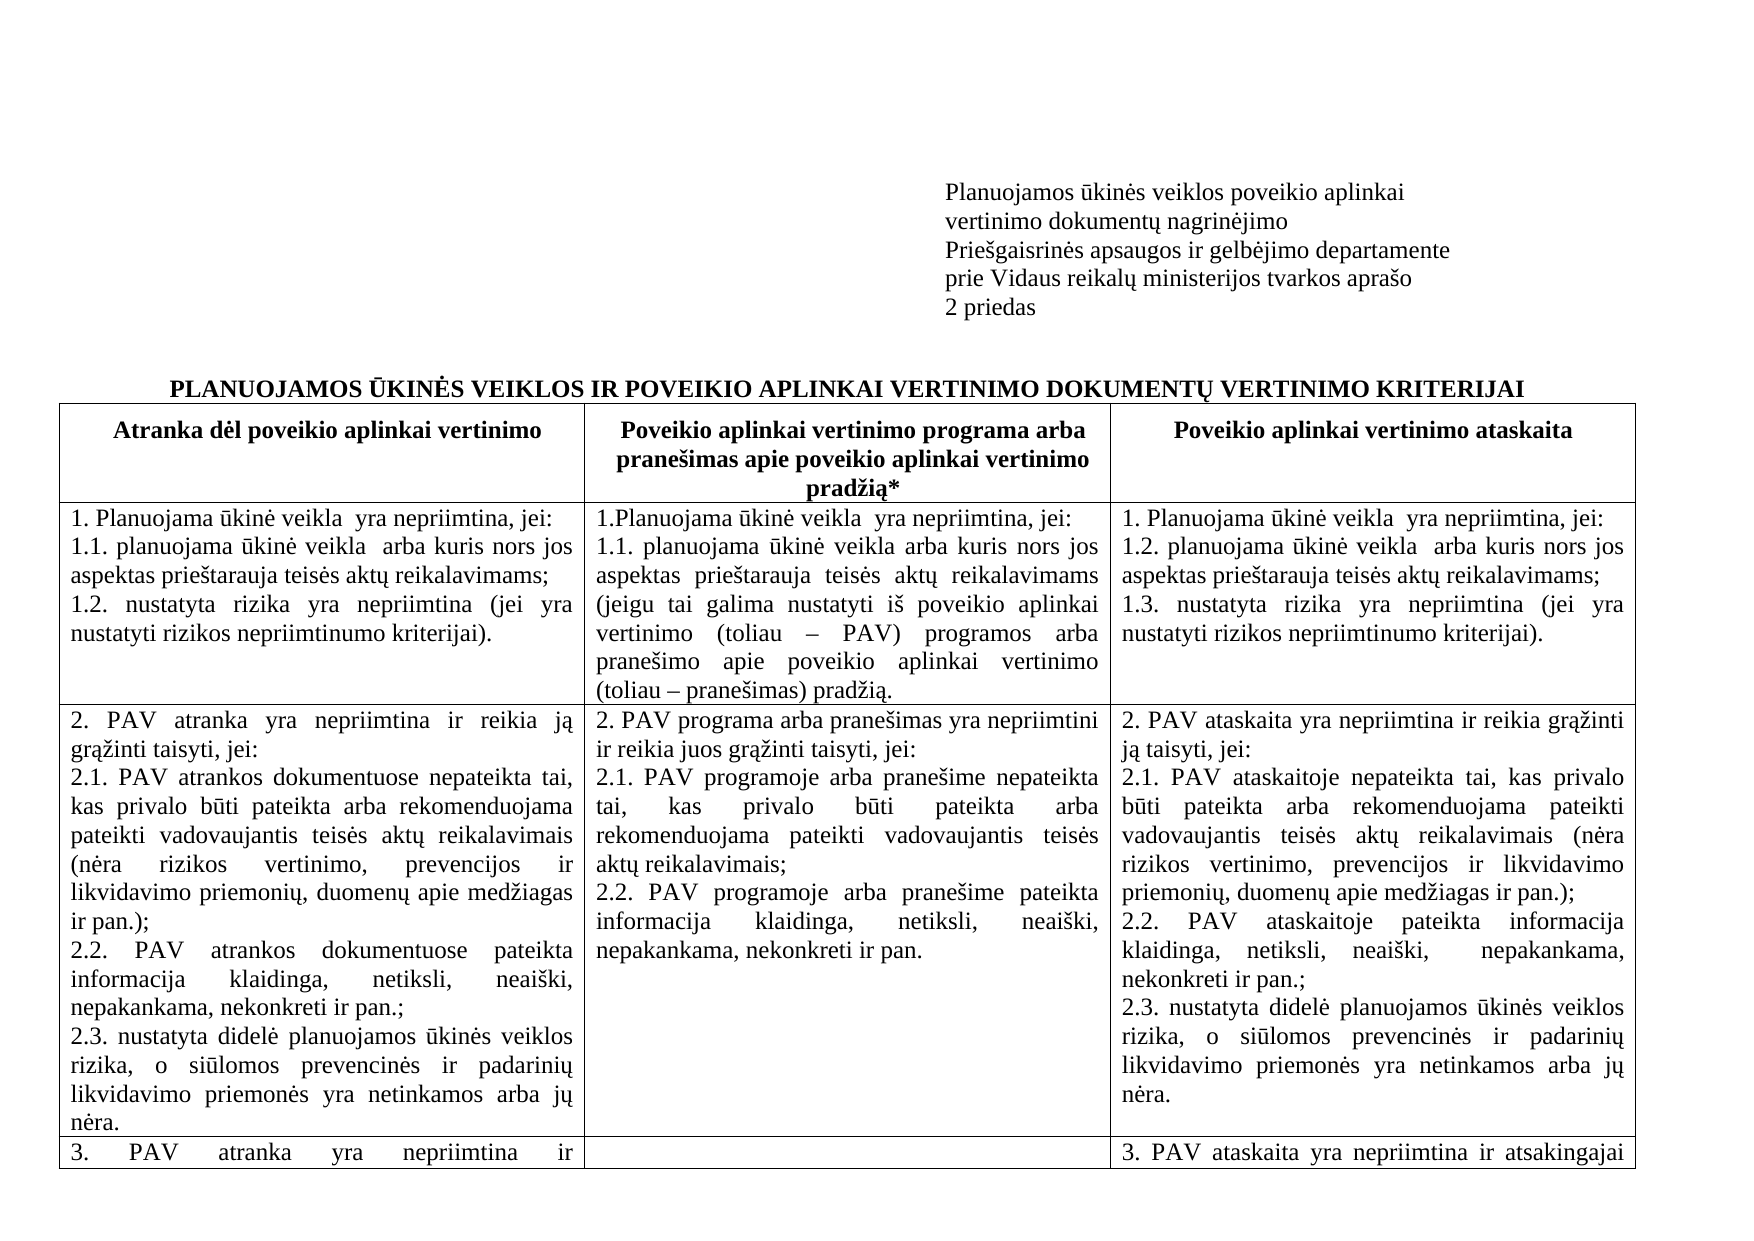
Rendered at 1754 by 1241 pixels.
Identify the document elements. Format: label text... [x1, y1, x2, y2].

table_cell 1. Planuojama ūkinė veikla yra nepriimtina, jei: 1.2. planuojama ūkinė veikla arba kuris nors jos aspektas prieštarauja teisės aktų reikalavimams; 1.3. nustatyta rizika yra nepriimtina (jei yra nustatyti rizikos nepriimtinumo kriterijai). [1111, 503, 1635, 704]
text vertinimo dokumentų nagrinėjimo [59, 206, 1636, 235]
table_header Poveikio aplinkai vertinimo programa arba pranešimas apie poveikio aplinkai vertinimo pradžią* [585, 404, 1110, 502]
table_cell 2. PAV ataskaita yra nepriimtina ir reikia grąžinti ją taisyti, jei: 2.1. PAV ataskaitoje nepateikta tai, kas privalo būti pateikta arba rekomenduojama pateikti vadovaujantis teisės aktų reikalavimais (nėra rizikos vertinimo, prevencijos ir likvidavimo priemonių, duomenų apie medžiagas ir pan.); 2.2. PAV ataskaitoje pateikta informacija klaidinga, netiksli, neaiški, nepakankama, nekonkreti ir pan.; 2.3. nustatyta didelė planuojamos ūkinės veiklos rizika, o siūlomos prevencinės ir padarinių likvidavimo priemonės yra netinkamos arba jų nėra. [1111, 705, 1635, 1136]
text Planuojamos ūkinės veiklos poveikio aplinkai [59, 177, 1636, 206]
table_cell 2. PAV programa arba pranešimas yra nepriimtini ir reikia juos grąžinti taisyti, jei: 2.1. PAV programoje arba pranešime nepateikta tai, kas privalo būti pateikta arba rekomenduojama pateikti vadovaujantis teisės aktų reikalavimais; 2.2. PAV programoje arba pranešime pateikta informacija klaidinga, netiksli, neaiški, nepakankama, nekonkreti ir pan. [585, 705, 1110, 1136]
table_cell 1.Planuojama ūkinė veikla yra nepriimtina, jei: 1.1. planuojama ūkinė veikla arba kuris nors jos aspektas prieštarauja teisės aktų reikalavimams (jeigu tai galima nustatyti iš poveikio aplinkai vertinimo (toliau – PAV) programos arba pranešimo apie poveikio aplinkai vertinimo (toliau – pranešimas) pradžią. [585, 503, 1110, 704]
text prie Vidaus reikalų ministerijos tvarkos aprašo [59, 263, 1636, 292]
text PLANUOJAMOS ŪKINĖS VEIKLOS IR POVEIKIO APLINKAI VERTINIMO DOKUMENTŲ VERTINIMO KRITERIJAI [59, 374, 1636, 402]
table_cell 3. PAV ataskaita yra nepriimtina ir atsakingajai [1111, 1137, 1635, 1168]
table_cell 3. PAV atranka yra nepriimtina ir [60, 1137, 584, 1168]
table_cell 1. Planuojama ūkinė veikla yra nepriimtina, jei: 1.1. planuojama ūkinė veikla arba kuris nors jos aspektas prieštarauja teisės aktų reikalavimams; 1.2. nustatyta rizika yra nepriimtina (jei yra nustatyti rizikos nepriimtinumo kriterijai). [60, 503, 584, 704]
table_cell [585, 1137, 1110, 1168]
text Priešgaisrinės apsaugos ir gelbėjimo departamente [59, 235, 1636, 263]
table_header Poveikio aplinkai vertinimo ataskaita [1111, 404, 1635, 502]
table_cell 2. PAV atranka yra nepriimtina ir reikia ją grąžinti taisyti, jei: 2.1. PAV atrankos dokumentuose nepateikta tai, kas privalo būti pateikta arba rekomenduojama pateikti vadovaujantis teisės aktų reikalavimais (nėra rizikos vertinimo, prevencijos ir likvidavimo priemonių, duomenų apie medžiagas ir pan.); 2.2. PAV atrankos dokumentuose pateikta informacija klaidinga, netiksli, neaiški, nepakankama, nekonkreti ir pan.; 2.3. nustatyta didelė planuojamos ūkinės veiklos rizika, o siūlomos prevencinės ir padarinių likvidavimo priemonės yra netinkamos arba jų nėra. [60, 705, 584, 1136]
table_header Atranka dėl poveikio aplinkai vertinimo [60, 404, 584, 502]
text 2 priedas [59, 292, 1636, 321]
